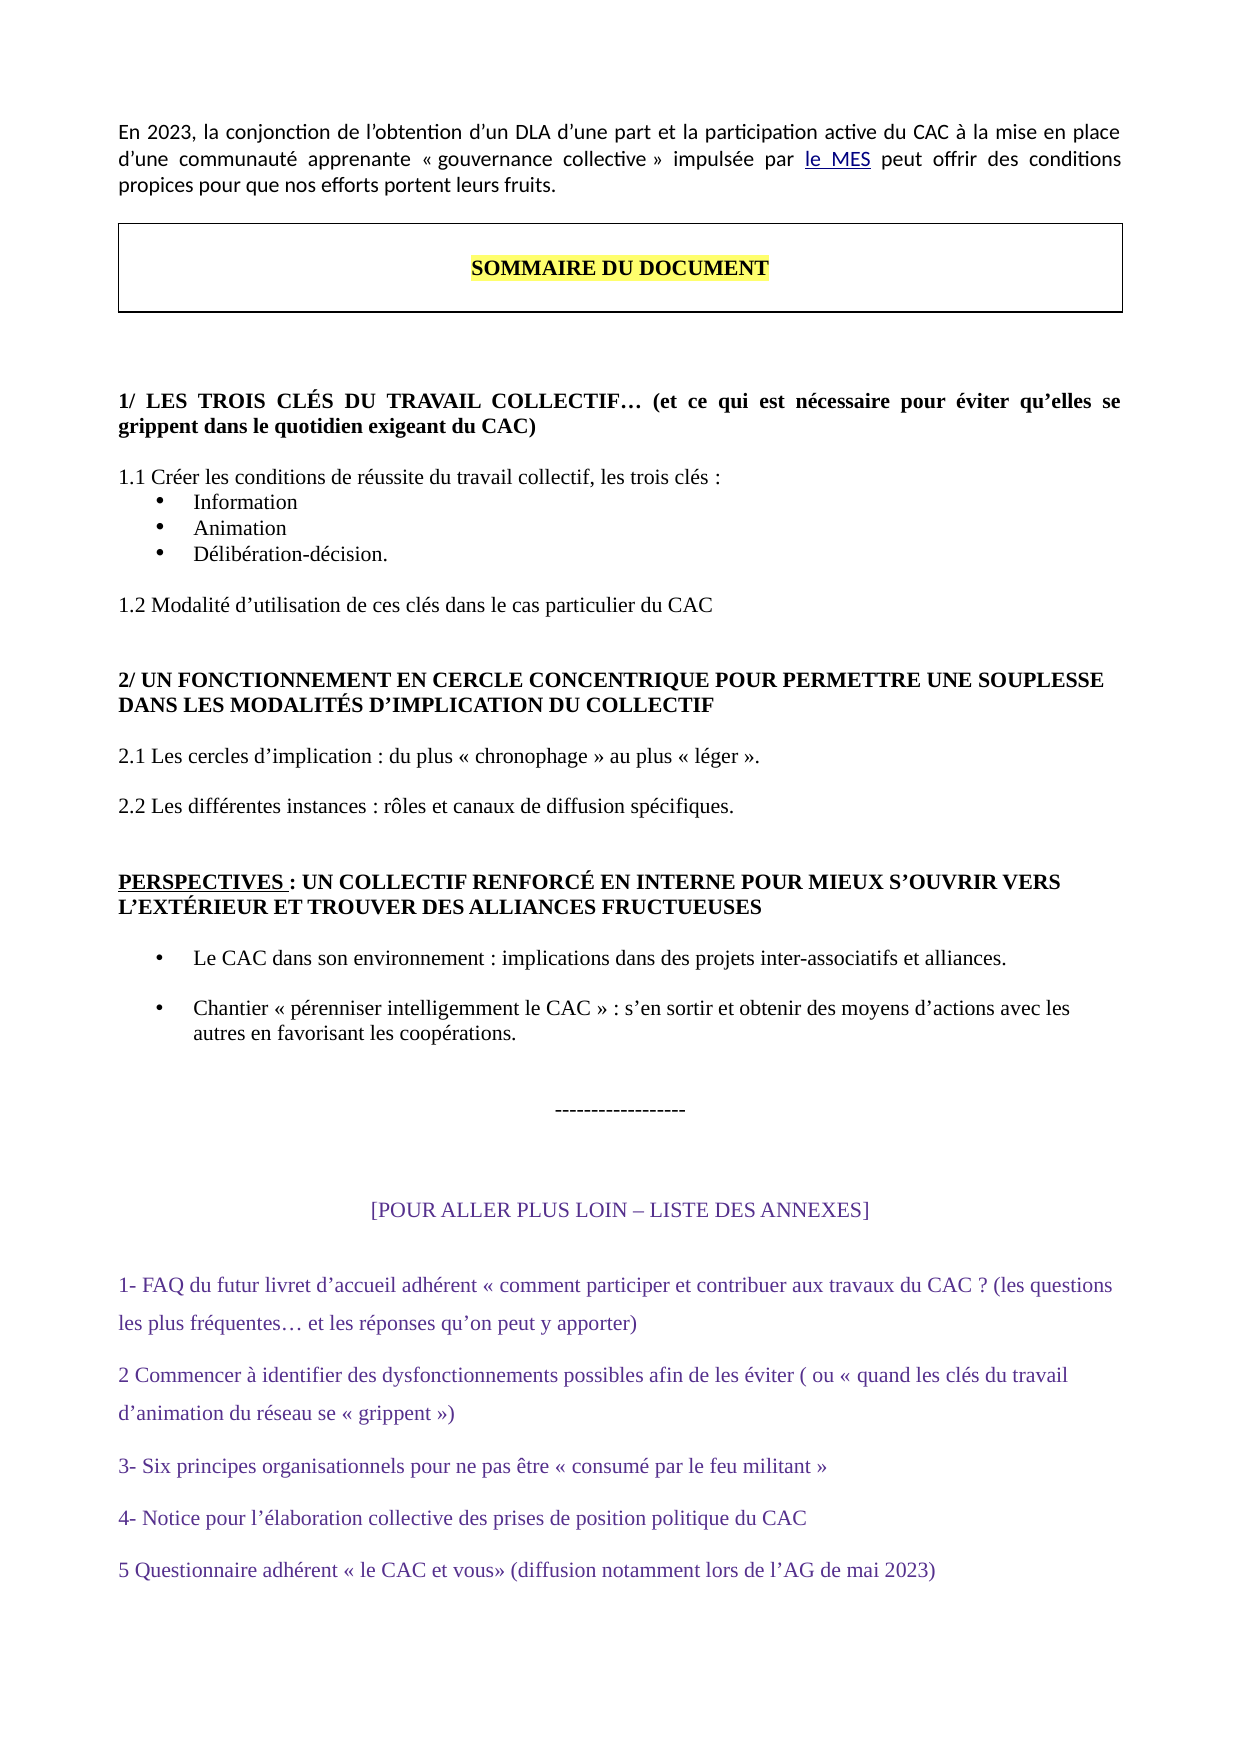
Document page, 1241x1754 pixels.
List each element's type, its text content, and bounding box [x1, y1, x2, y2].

text 2 Commencer à identifier des dysfonctionnements possibles afin de les éviter ( ou « quand les clés du travail d’animation du réseau se « grippent ») [118, 1362, 1122, 1426]
text 1- FAQ du futur livret d’accueil adhérent « comment participer et contribuer aux travaux du CAC ? (les questions les plus fréquentes… et les réponses qu’on peut y apporter) [118, 1272, 1122, 1335]
text 4- Notice pour l’élaboration collective des prises de position politique du CAC [118, 1505, 1122, 1530]
list Chantier « pérenniser intelligemment le CAC » : s’en sortir et obtenir des moyens d’actions avec les autres en favorisant les coopérations. [156, 995, 1122, 1045]
text PERSPECTIVES : UN COLLECTIF RENFORCÉ EN INTERNE POUR MIEUX S’OUVRIR VERS L’EXTÉRIEUR ET TROUVER DES ALLIANCES FRUCTUEUSES [118, 869, 1122, 919]
text En 2023, la conjonction de l’obtention d’un DLA d’une part et la participation active du CAC à la mise en place d’une communauté apprenante « gouvernance collective » impulsée par le MES peut offrir des conditions propices pour que nos efforts portent leurs fruits. [118, 118, 1122, 198]
table_header SOMMAIRE DU DOCUMENT [119, 224, 1122, 311]
text 2.2 Les différentes instances : rôles et canaux de diffusion spécifiques. [118, 793, 1122, 818]
text 2/ UN FONCTIONNEMENT EN CERCLE CONCENTRIQUE POUR PERMETTRE UNE SOUPLESSE DANS LES MODALITÉS D’IMPLICATION DU COLLECTIF [118, 667, 1122, 718]
text ------------------ [118, 1096, 1122, 1121]
list Animation [156, 515, 1122, 541]
text 5 Questionnaire adhérent « le CAC et vous» (diffusion notamment lors de l’AG de mai 2023) [118, 1557, 1122, 1583]
list Délibération-décision. [156, 541, 1122, 566]
text 3- Six principes organisationnels pour ne pas être « consumé par le feu militant » [118, 1453, 1122, 1478]
text [POUR ALLER PLUS LOIN – LISTE DES ANNEXES] [118, 1197, 1122, 1222]
text 1/ LES TROIS CLÉS DU TRAVAIL COLLECTIF… (et ce qui est nécessaire pour éviter qu’elles se grippent dans le quotidien exigeant du CAC) [118, 388, 1122, 438]
text 2.1 Les cercles d’implication : du plus « chronophage » au plus « léger ». [118, 743, 1122, 768]
text 1.2 Modalité d’utilisation de ces clés dans le cas particulier du CAC [118, 592, 1122, 617]
text 1.1 Créer les conditions de réussite du travail collectif, les trois clés : [118, 464, 1122, 489]
list Information [156, 489, 1122, 515]
list Le CAC dans son environnement : implications dans des projets inter-associatifs et alliances. [156, 944, 1122, 970]
